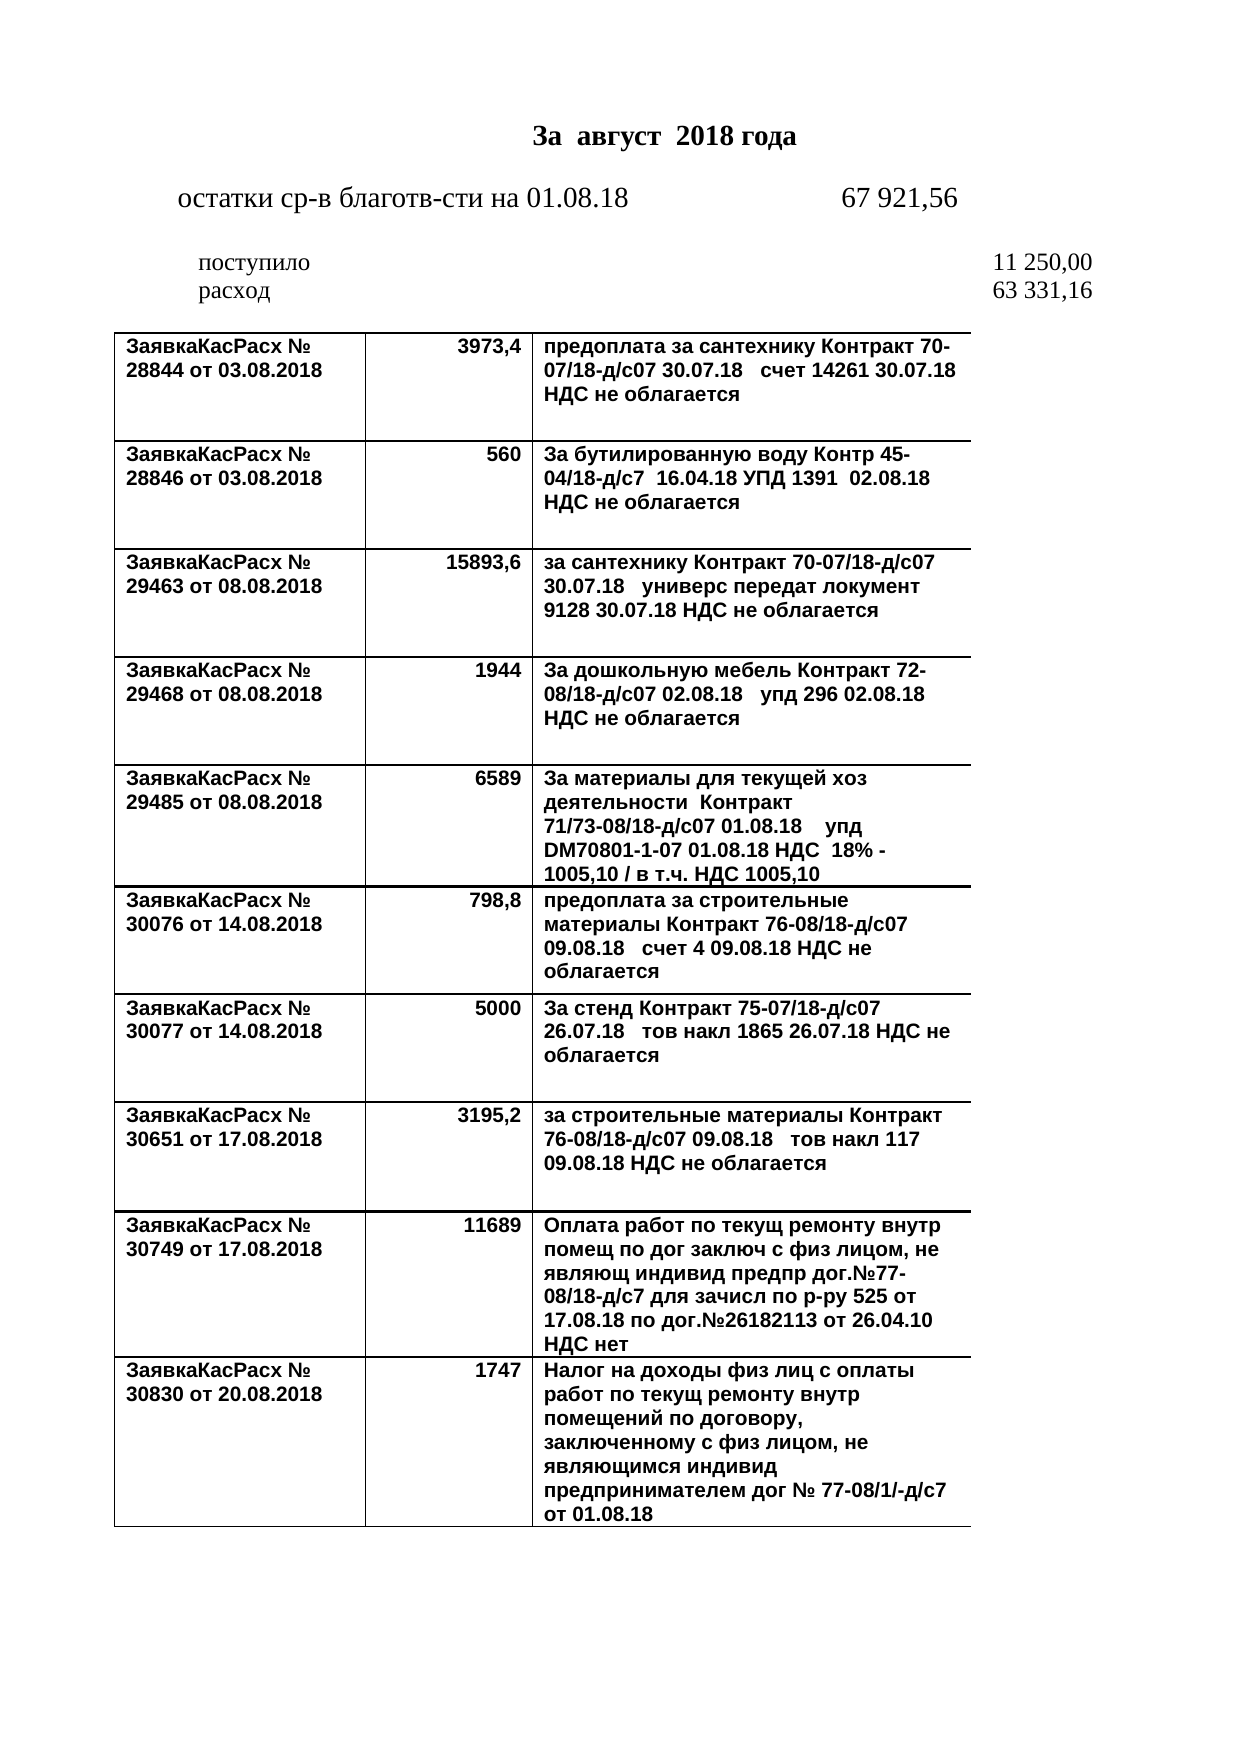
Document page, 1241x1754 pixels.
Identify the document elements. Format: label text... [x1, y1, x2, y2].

table_cell [483, 276, 649, 304]
table_cell ЗаявкаКасРасх № 30651 от 17.08.2018 [115, 1103, 365, 1210]
text остатки ср-в благотв-сти на 01.08.18 67 921,56 [177, 180, 1152, 213]
table_header 11 250,00 [649, 247, 1103, 276]
table_cell 560 [366, 442, 532, 548]
table_cell 5000 [366, 995, 532, 1101]
table_cell 15893,6 [366, 550, 532, 656]
table_cell 798,8 [366, 888, 532, 993]
table_header 3973,4 [366, 334, 532, 440]
table_cell за сантехнику Контракт 70-07/18-д/с07 30.07.18 универс передат локумент 9128 30.07.18 НДС не облагается [533, 550, 971, 656]
table_cell За бутилированную воду Контр 45-04/18-д/с7 16.04.18 УПД 1391 02.08.18 НДС не облагается [533, 442, 971, 548]
table_cell 3195,2 [366, 1103, 532, 1210]
table_cell ЗаявкаКасРасх № 30076 от 14.08.2018 [115, 888, 365, 993]
table_cell [356, 276, 483, 304]
text За август 2018 года [177, 118, 1152, 152]
table_cell За дошкольную мебель Контракт 72-08/18-д/с07 02.08.18 упд 296 02.08.18 НДС не облагается [533, 658, 971, 763]
table_header ЗаявкаКасРасх № 28844 от 03.08.2018 [115, 334, 365, 440]
table_cell ЗаявкаКасРасх № 29463 от 08.08.2018 [115, 550, 365, 656]
table_cell 1747 [366, 1358, 532, 1526]
table_cell ЗаявкаКасРасх № 30749 от 17.08.2018 [115, 1213, 365, 1356]
table_cell ЗаявкаКасРасх № 29468 от 08.08.2018 [115, 658, 365, 763]
table_cell ЗаявкаКасРасх № 29485 от 08.08.2018 [115, 766, 365, 885]
table_cell предоплата за строительные материалы Контракт 76-08/18-д/с07 09.08.18 счет 4 09.08.18 НДС не облагается [533, 888, 971, 993]
table_cell 11689 [366, 1213, 532, 1356]
table_cell ЗаявкаКасРасх № 28846 от 03.08.2018 [115, 442, 365, 548]
table_cell ЗаявкаКасРасх № 30830 от 20.08.2018 [115, 1358, 365, 1526]
table_cell 63 331,16 [649, 276, 1103, 304]
table_cell 6589 [366, 766, 532, 885]
table_header поступило [187, 247, 356, 276]
table_cell за строительные материалы Контракт 76-08/18-д/с07 09.08.18 тов накл 117 09.08.18 НДС не облагается [533, 1103, 971, 1210]
table_cell расход [187, 276, 356, 304]
table_cell 1944 [366, 658, 532, 763]
table_cell ЗаявкаКасРасх № 30077 от 14.08.2018 [115, 995, 365, 1101]
table_header [356, 247, 483, 276]
table_header предоплата за сантехнику Контракт 70-07/18-д/с07 30.07.18 счет 14261 30.07.18 НДС не облагается [533, 334, 971, 440]
table_header [483, 247, 649, 276]
table_cell За стенд Контракт 75-07/18-д/с07 26.07.18 тов накл 1865 26.07.18 НДС не облагается [533, 995, 971, 1101]
